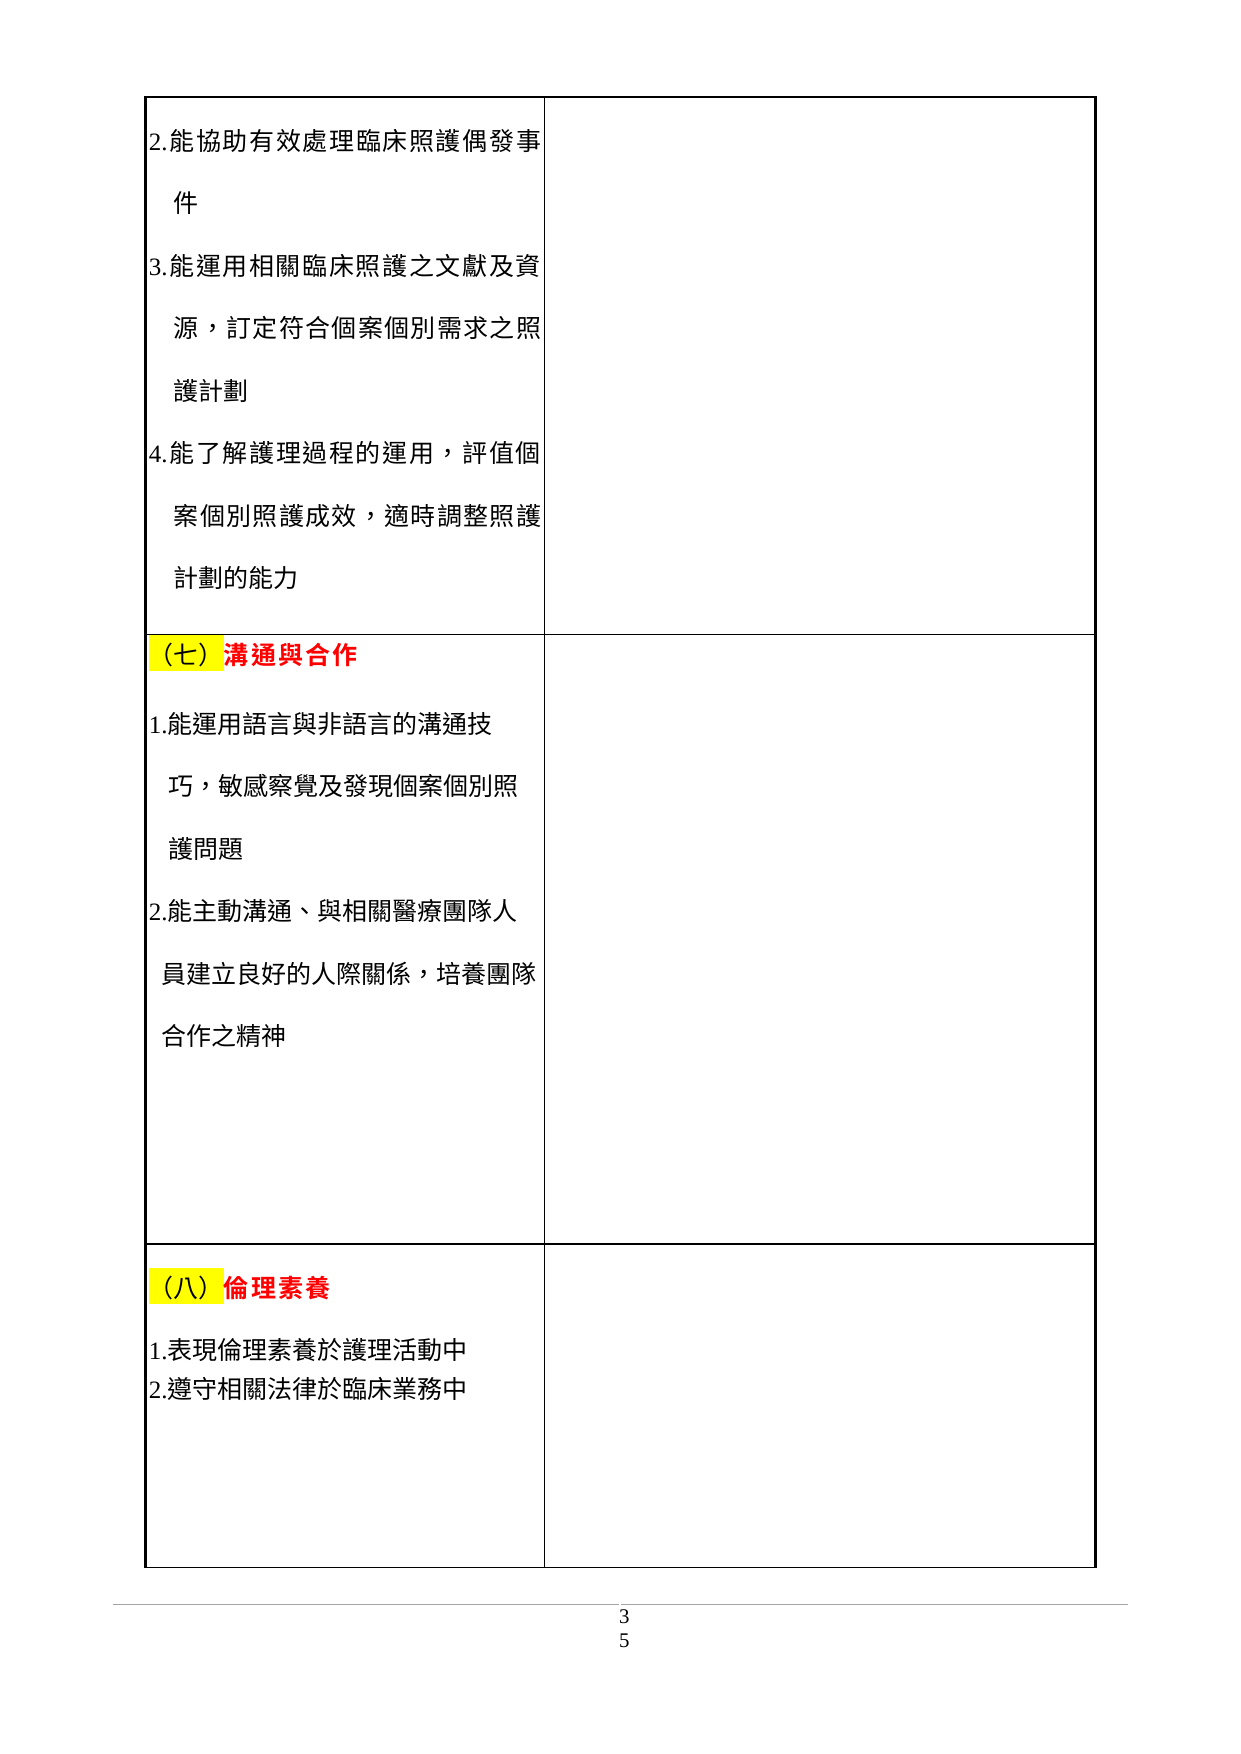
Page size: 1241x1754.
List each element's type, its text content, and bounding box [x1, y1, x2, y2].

table_cell 2.能協助有效處理臨床照護偶發事件 3.能運用相關臨床照護之文獻及資源，訂定符合個案個別需求之照護計劃 4.能了解護理過程的運用，評值個案個別照護成效，適時調整照護計劃的能力 [147, 98, 544, 634]
table_cell （八）倫理素養 1.表現倫理素養於護理活動中 2.遵守相關法律於臨床業務中 [147, 1245, 544, 1567]
table_cell [545, 635, 1094, 1243]
table_cell [545, 98, 1094, 634]
table_cell [545, 1245, 1094, 1567]
table_cell （七）溝通與合作 1.能運用語言與非語言的溝通技巧，敏感察覺及發現個案個別照護問題 2.能主動溝通、與相關醫療團隊人員建立良好的人際關係，培養團隊合作之精神 [147, 635, 544, 1243]
